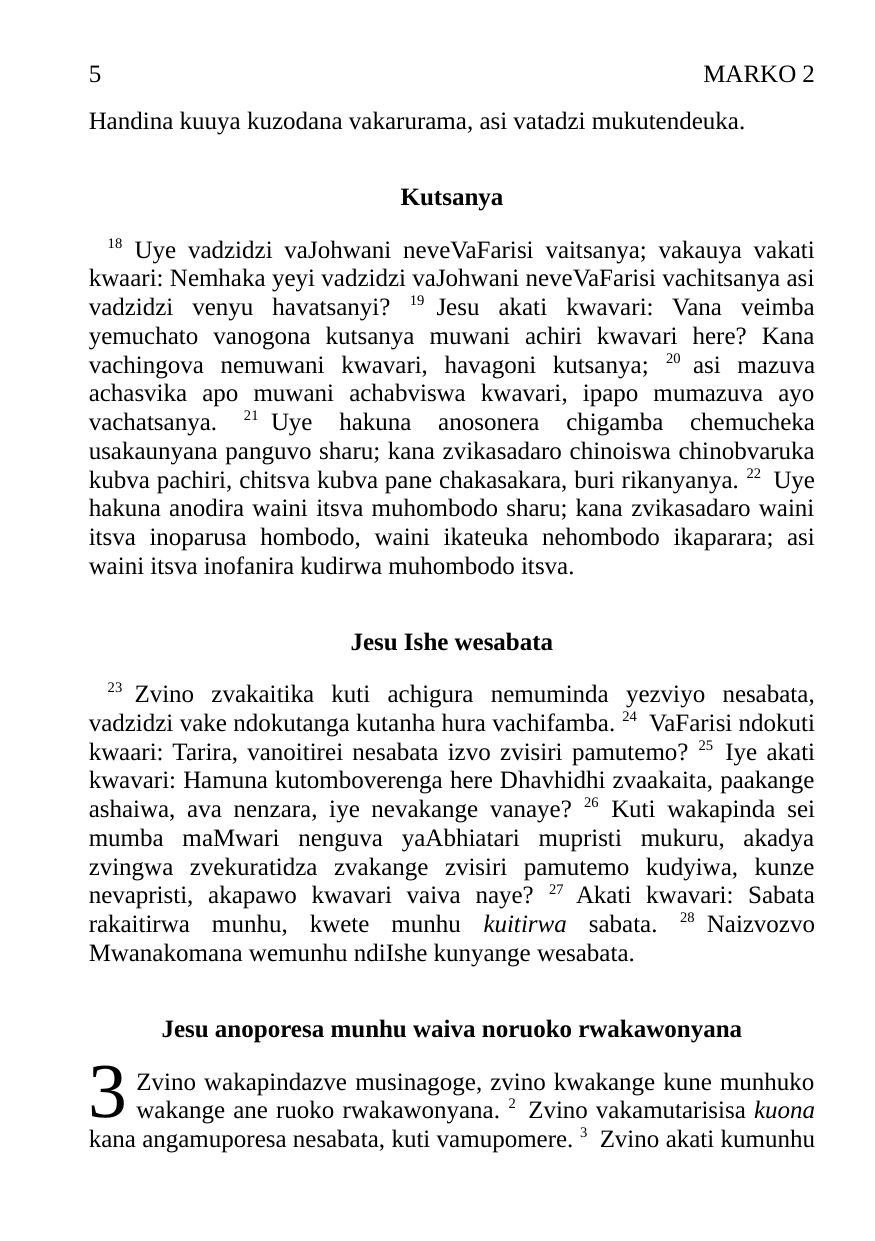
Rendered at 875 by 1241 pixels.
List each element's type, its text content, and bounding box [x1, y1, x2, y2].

text 3Zvino wakapindazve musinagoge, zvino kwakange kune munhuko wakange ane ruoko rwakawonyana. 2 Zvino vakamutarisisa kuona kana angamuporesa nesabata, kuti vamupomere. 3 Zvino akati kumunhu [88, 1067, 815, 1153]
text Kutsanya [88, 182, 815, 211]
text 18 Uye vadzidzi vaJohwani neveVaFarisi vaitsanya; vakauya vakati kwaari: Nemhaka yeyi vadzidzi vaJohwani neveVaFarisi vachitsanya asi vadzidzi venyu havatsanyi? 19 Jesu akati kwavari: Vana veimba yemuchato vanogona kutsanya muwani achiri kwavari here? Kana vachingova nemuwani kwavari, havagoni kutsanya; 20 asi mazuva achasvika apo muwani achabviswa kwavari, ipapo mumazuva ayo vachatsanya. 21 Uye hakuna anosonera chigamba chemucheka usakaunyana panguvo sharu; kana zvikasadaro chinoiswa chinobvaruka kubva pachiri, chitsva kubva pane chakasakara, buri rikanyanya. 22 Uye hakuna anodira waini itsva muhombodo sharu; kana zvikasadaro waini itsva inoparusa hombodo, waini ikateuka nehombodo ikaparara; asi waini itsva inofanira kudirwa muhombodo itsva. [88, 235, 815, 580]
text Handina kuuya kuzodana vakarurama, asi vatadzi mukutendeuka. [88, 106, 815, 135]
text Jesu anoporesa munhu waiva noruoko rwakawonyana [88, 1014, 815, 1043]
text 23 Zvino zvakaitika kuti achigura nemuminda yezviyo nesabata, vadzidzi vake ndokutanga kutanha hura vachifamba. 24 VaFarisi ndokuti kwaari: Tarira, vanoitirei nesabata izvo zvisiri pamutemo? 25 Iye akati kwavari: Hamuna kutomboverenga here Dhavhidhi zvaakaita, paakange ashaiwa, ava nenzara, iye nevakange vanaye? 26 Kuti wakapinda sei mumba maMwari nenguva yaAbhiatari mupristi mukuru, akadya zvingwa zvekuratidza zvakange zvisiri pamutemo kudyiwa, kunze nevapristi, akapawo kwavari vaiva naye? 27 Akati kwavari: Sabata rakaitirwa munhu, kwete munhu kuitirwa sabata. 28 Naizvozvo Mwanakomana wemunhu ndiIshe kunyange wesabata. [88, 679, 815, 967]
text Jesu Ishe wesabata [88, 627, 815, 656]
